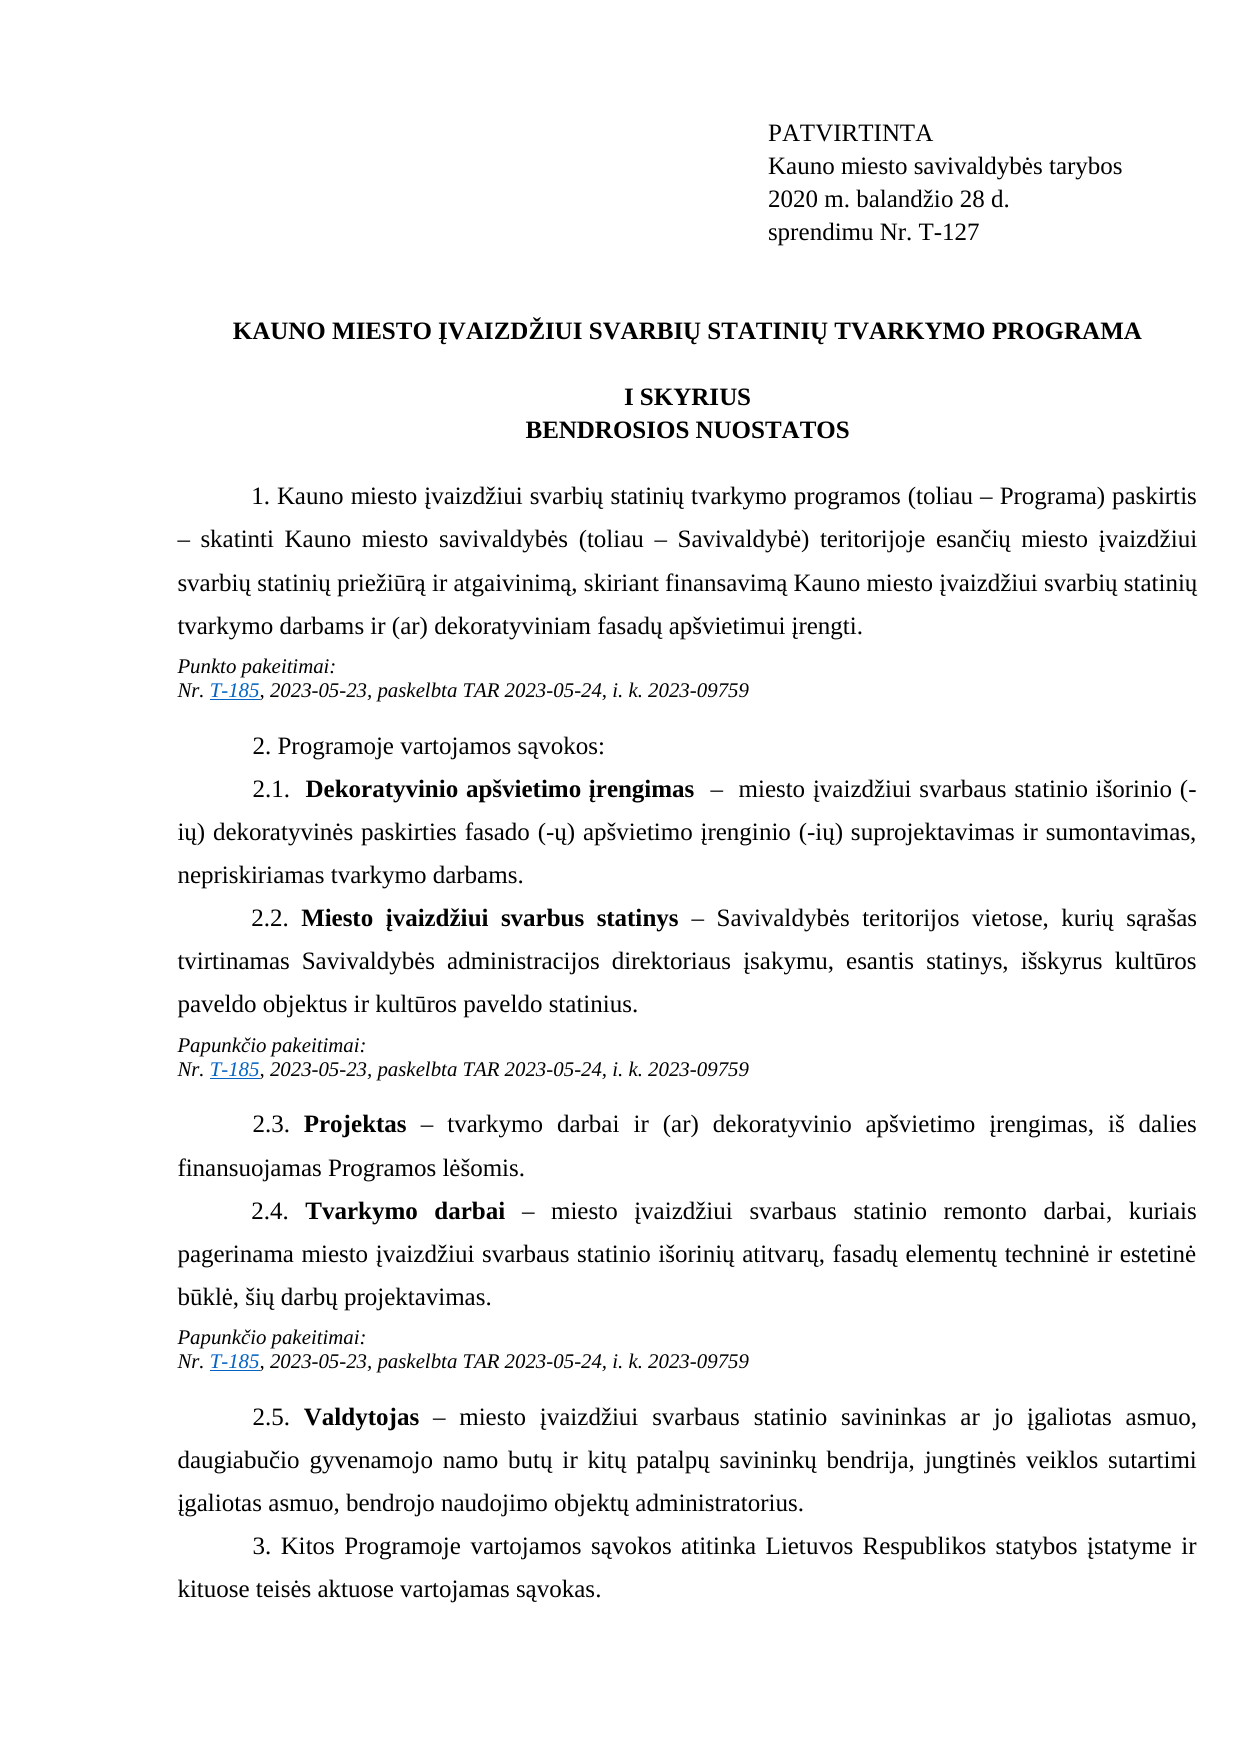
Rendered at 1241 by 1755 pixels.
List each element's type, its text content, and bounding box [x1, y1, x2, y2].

text 1. Kauno miesto įvaizdžiui svarbių statinių tvarkymo programos (toliau – Programa) paskirtis – skatinti Kauno miesto savivaldybės (toliau – Savivaldybė) teritorijoje esančių miesto įvaizdžiui svarbių statinių priežiūrą ir atgaivinimą, skiriant finansavimą Kauno miesto įvaizdžiui svarbių statinių tvarkymo darbams ir (ar) dekoratyviniam fasadų apšvietimui įrengti. [177, 481, 1198, 639]
text KAUNO MIESTO ĮVAIZDŽIUI SVARBIŲ STATINIŲ TVARKYMO PROGRAMA [177, 316, 1198, 345]
text PATVIRTINTA [768, 118, 1198, 147]
text 2.5. Valdytojas – miesto įvaizdžiui svarbaus statinio savininkas ar jo įgaliotas asmuo, daugiabučio gyvenamojo namo butų ir kitų patalpų savininkų bendrija, jungtinės veiklos sutartimi įgaliotas asmuo, bendrojo naudojimo objektų administratorius. [177, 1402, 1198, 1517]
text Nr. T-185, 2023-05-23, paskelbta TAR 2023-05-24, i. k. 2023-09759 [177, 1349, 1198, 1373]
text sprendimu Nr. T-127 [768, 217, 1198, 246]
text 2020 m. balandžio 28 d. [768, 184, 1198, 213]
text BENDROSIOS NUOSTATOS [177, 415, 1198, 444]
text 3. Kitos Programoje vartojamos sąvokos atitinka Lietuvos Respublikos statybos įstatyme ir kituose teisės aktuose vartojamas sąvokas. [177, 1531, 1198, 1603]
text I SKYRIUS [177, 382, 1198, 411]
text 2.2. Miesto įvaizdžiui svarbus statinys – Savivaldybės teritorijos vietose, kurių sąrašas tvirtinamas Savivaldybės administracijos direktoriaus įsakymu, esantis statinys, išskyrus kultūros paveldo objektus ir kultūros paveldo statinius. [177, 903, 1198, 1018]
text Punkto pakeitimai: [177, 654, 1198, 678]
text 2.3. Projektas – tvarkymo darbai ir (ar) dekoratyvinio apšvietimo įrengimas, iš dalies finansuojamas Programos lėšomis. [177, 1109, 1198, 1181]
text Nr. T-185, 2023-05-23, paskelbta TAR 2023-05-24, i. k. 2023-09759 [177, 678, 1198, 702]
text Papunkčio pakeitimai: [177, 1325, 1198, 1349]
text 2. Programoje vartojamos sąvokos: [177, 731, 1198, 759]
text Kauno miesto savivaldybės tarybos [768, 151, 1198, 180]
text 2.4. Tvarkymo darbai – miesto įvaizdžiui svarbaus statinio remonto darbai, kuriais pagerinama miesto įvaizdžiui svarbaus statinio išorinių atitvarų, fasadų elementų techninė ir estetinė būklė, šių darbų projektavimas. [177, 1196, 1198, 1311]
text Nr. T-185, 2023-05-23, paskelbta TAR 2023-05-24, i. k. 2023-09759 [177, 1057, 1198, 1081]
text 2.1. Dekoratyvinio apšvietimo įrengimas – miesto įvaizdžiui svarbaus statinio išorinio (-ių) dekoratyvinės paskirties fasado (-ų) apšvietimo įrenginio (-ių) suprojektavimas ir sumontavimas, nepriskiriamas tvarkymo darbams. [177, 774, 1198, 889]
text Papunkčio pakeitimai: [177, 1033, 1198, 1057]
